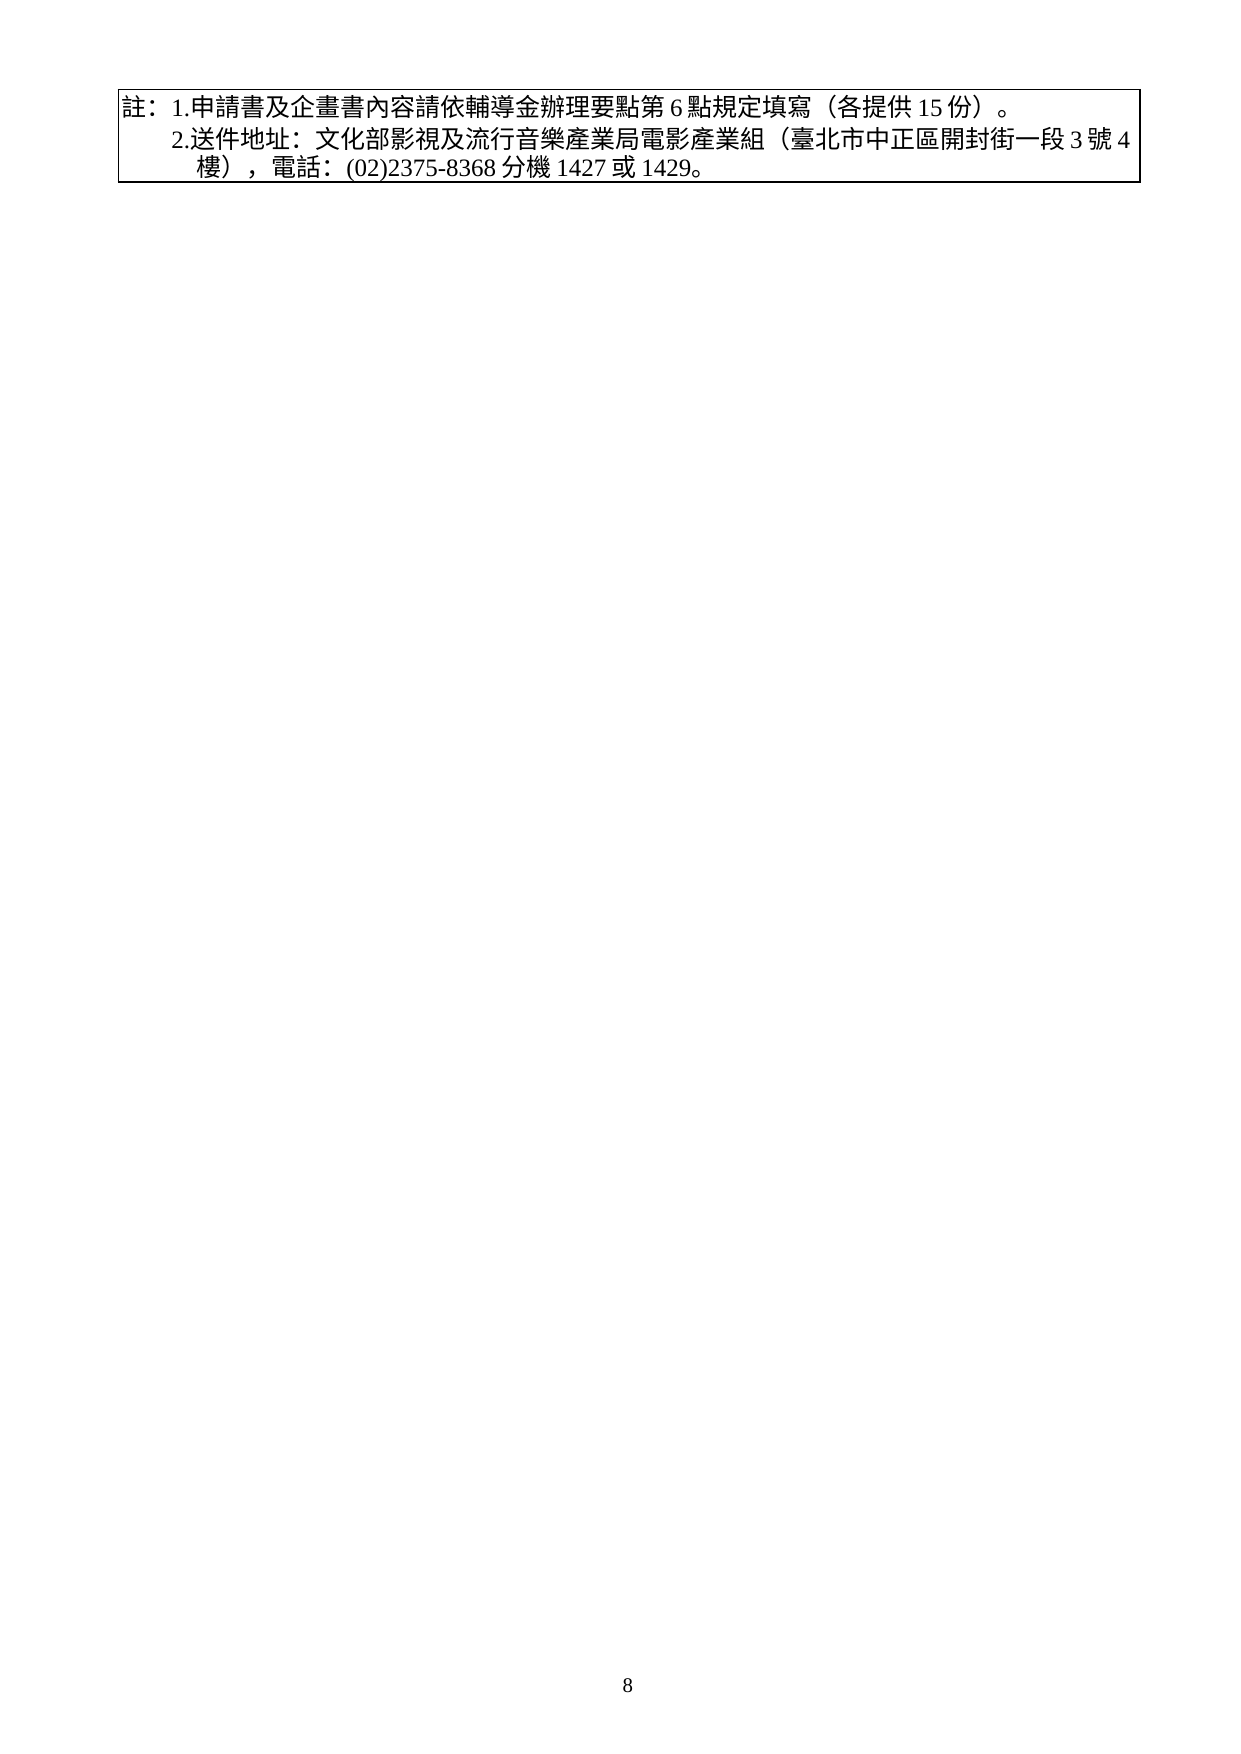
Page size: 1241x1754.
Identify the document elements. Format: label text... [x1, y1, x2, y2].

table_cell 註：1.申請書及企畫書內容請依輔導金辦理要點第6點規定填寫（各提供15份）。 2.送件地址：文化部影視及流行音樂產業局電影產業組（臺北市中正區開封街一段3號4樓），電話：(02)2375-8368分機1427或1429。 [119, 90, 1139, 181]
